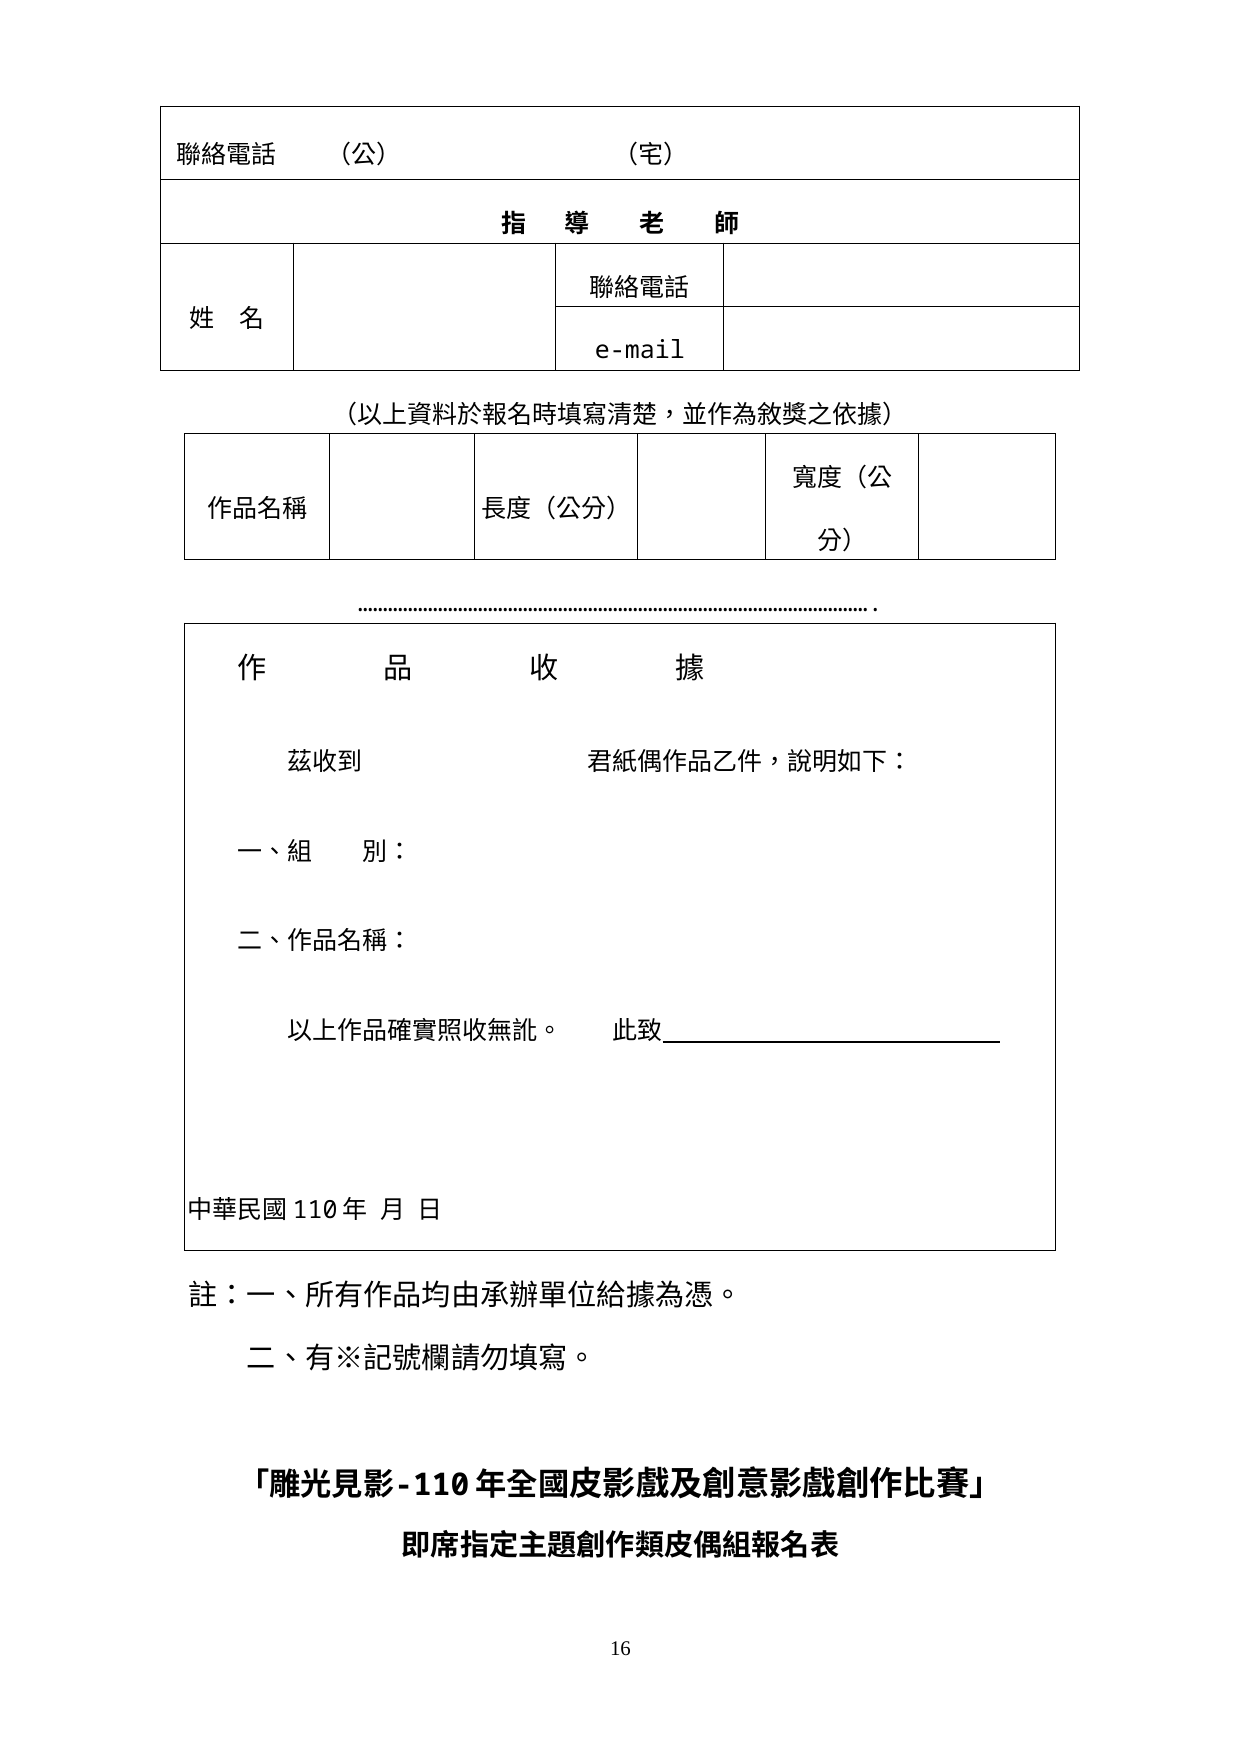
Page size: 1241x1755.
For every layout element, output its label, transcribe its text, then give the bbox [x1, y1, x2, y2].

table_header [919, 434, 1055, 559]
table_cell 聯絡電話 [556, 244, 723, 306]
text （以上資料於報名時填寫清楚，並作為敘獎之依據） [130, 371, 1110, 433]
table_cell 姓 名 [161, 244, 293, 369]
table_cell [724, 307, 1079, 369]
table_header 作品名稱 [185, 434, 329, 559]
table_header 長度（公分） [475, 434, 637, 559]
table_header [330, 434, 474, 559]
text 「雕光見影-110年全國皮影戲及創意影戲創作比賽」 [130, 1439, 1110, 1501]
table_header 寬度（公分） [766, 434, 918, 559]
table_header [638, 434, 765, 559]
text …………………………………………………………………………………………. [130, 560, 1110, 623]
text 即席指定主題創作類皮偶組報名表 [130, 1501, 1110, 1564]
table_header 作 品 收 據 茲收到 君紙偶作品乙件，說明如下： 一、組 別： 二、作品名稱： 以上作品確實照收無訛。 此致 中華民國110年 月 日 [185, 624, 1055, 1250]
table_cell 聯絡電話 （公） （宅） [161, 107, 1079, 179]
table_cell [724, 244, 1079, 306]
table_cell [294, 244, 555, 369]
table_cell 指 導 老 師 [161, 180, 1079, 242]
text 註：一、所有作品均由承辦單位給據為憑。 [130, 1251, 1110, 1314]
text 二、有※記號欄請勿填寫。 [130, 1314, 1110, 1376]
table_cell e-mail [556, 307, 723, 369]
